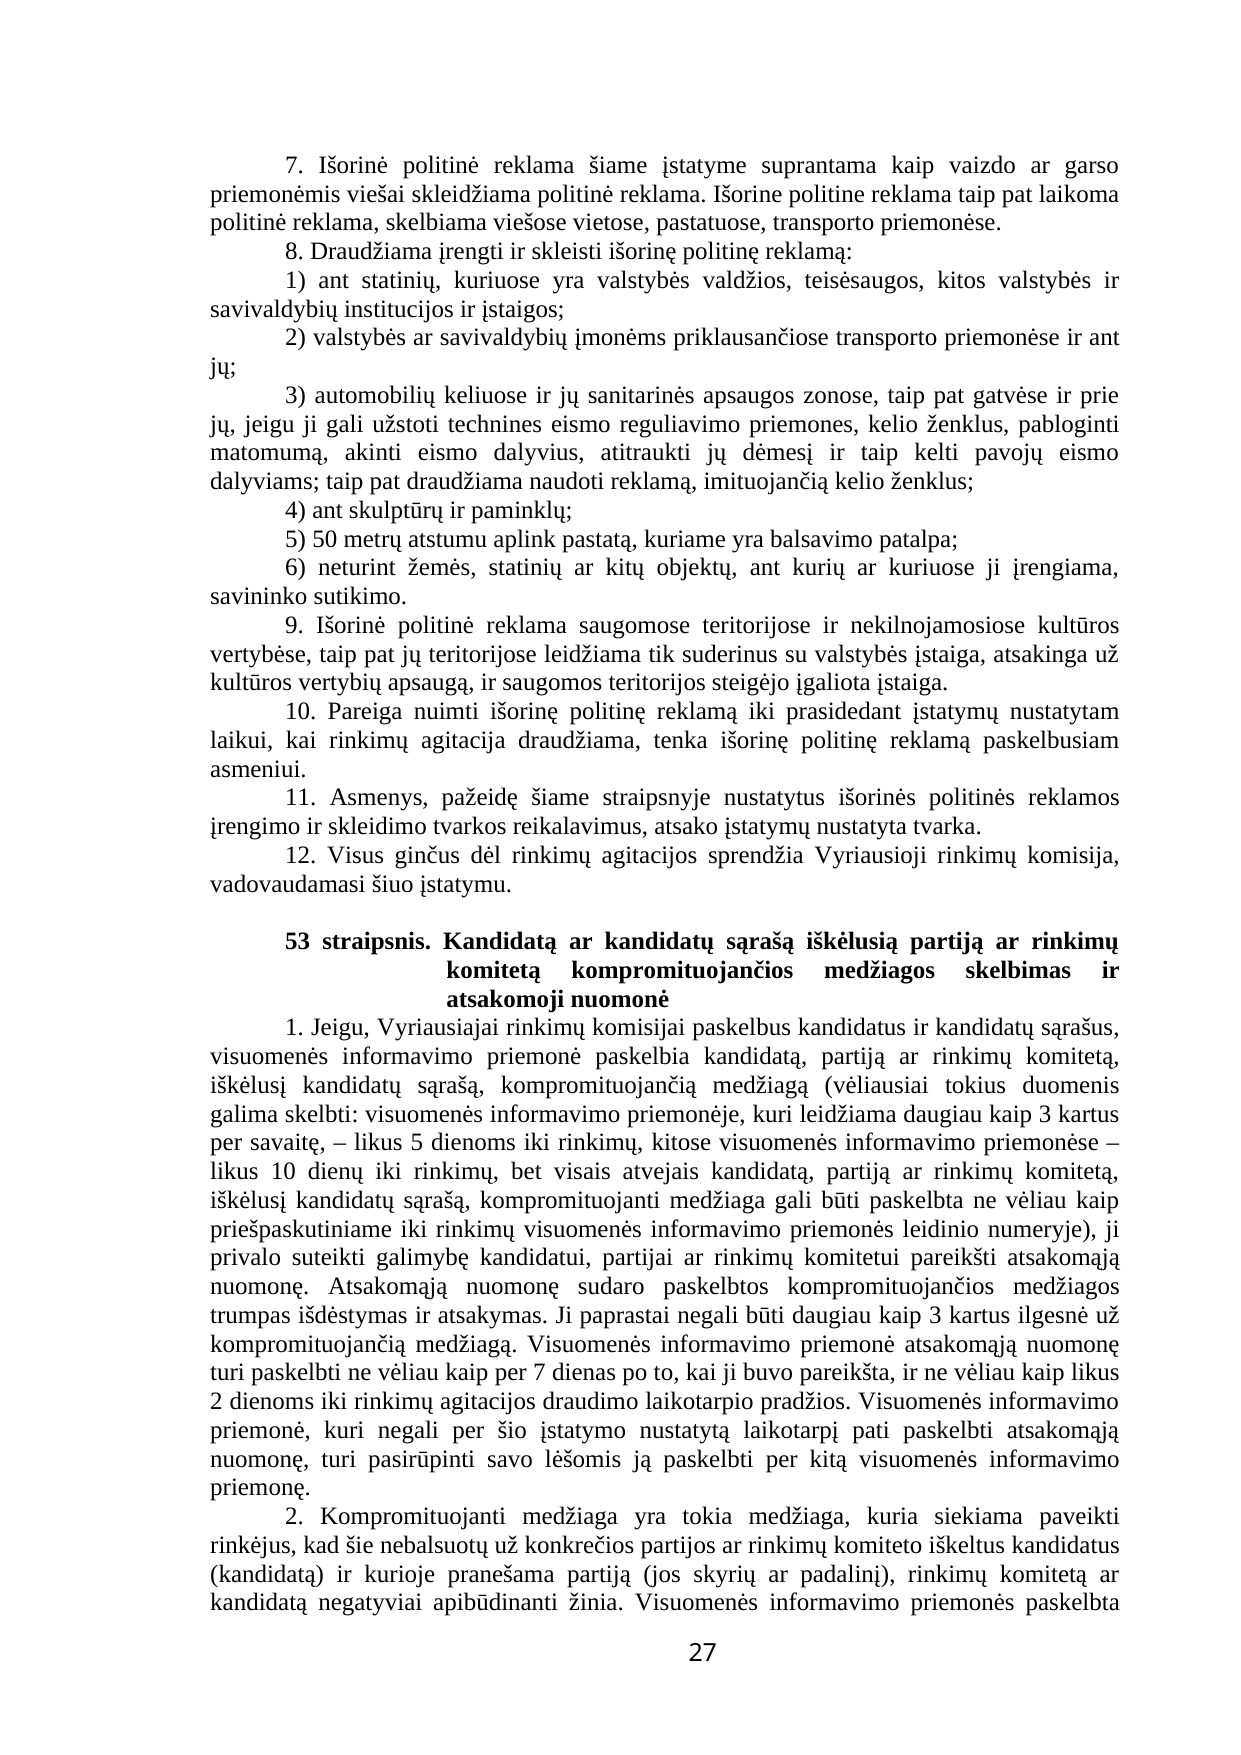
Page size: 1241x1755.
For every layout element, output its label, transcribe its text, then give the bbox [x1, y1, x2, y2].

text 11. Asmenys, pažeidę šiame straipsnyje nustatytus išorinės politinės reklamos įrengimo ir skleidimo tvarkos reikalavimus, atsako įstatymų nustatyta tvarka. [210, 782, 1120, 840]
text 10. Pareiga nuimti išorinę politinę reklamą iki prasidedant įstatymų nustatytam laikui, kai rinkimų agitacija draudžiama, tenka išorinę politinę reklamą paskelbusiam asmeniui. [210, 696, 1120, 782]
text 6) neturint žemės, statinių ar kitų objektų, ant kurių ar kuriuose ji įrengiama, savininko sutikimo. [210, 552, 1120, 610]
text 4) ant skulptūrų ir paminklų; [210, 495, 1120, 524]
text 9. Išorinė politinė reklama saugomose teritorijose ir nekilnojamosiose kultūros vertybėse, taip pat jų teritorijose leidžiama tik suderinus su valstybės įstaiga, atsakinga už kultūros vertybių apsaugą, ir saugomos teritorijos steigėjo įgaliota įstaiga. [210, 610, 1120, 696]
text 2) valstybės ar savivaldybių įmonėms priklausančiose transporto priemonėse ir ant jų; [210, 322, 1120, 380]
text 8. Draudžiama įrengti ir skleisti išorinę politinę reklamą: [210, 236, 1120, 265]
text 12. Visus ginčus dėl rinkimų agitacijos sprendžia Vyriausioji rinkimų komisija, vadovaudamasi šiuo įstatymu. [210, 840, 1120, 897]
text 53 straipsnis. Kandidatą ar kandidatų sąrašą iškėlusią partiją ar rinkimų komitetą kompromituojančios medžiagos skelbimas ir atsakomoji nuomonė [285, 926, 1120, 1012]
text 2. Kompromituojanti medžiaga yra tokia medžiaga, kuria siekiama paveikti rinkėjus, kad šie nebalsuotų už konkrečios partijos ar rinkimų komiteto iškeltus kandidatus (kandidatą) ir kurioje pranešama partiją (jos skyrių ar padalinį), rinkimų komitetą ar kandidatą negatyviai apibūdinanti žinia. Visuomenės informavimo priemonės paskelbta [210, 1501, 1120, 1616]
text 5) 50 metrų atstumu aplink pastatą, kuriame yra balsavimo patalpa; [210, 524, 1120, 552]
text 1. Jeigu, Vyriausiajai rinkimų komisijai paskelbus kandidatus ir kandidatų sąrašus, visuomenės informavimo priemonė paskelbia kandidatą, partiją ar rinkimų komitetą, iškėlusį kandidatų sąrašą, kompromituojančią medžiagą (vėliausiai tokius duomenis galima skelbti: visuomenės informavimo priemonėje, kuri leidžiama daugiau kaip 3 kartus per savaitę, – likus 5 dienoms iki rinkimų, kitose visuomenės informavimo priemonėse – likus 10 dienų iki rinkimų, bet visais atvejais kandidatą, partiją ar rinkimų komitetą, iškėlusį kandidatų sąrašą, kompromituojanti medžiaga gali būti paskelbta ne vėliau kaip priešpaskutiniame iki rinkimų visuomenės informavimo priemonės leidinio numeryje), ji privalo suteikti galimybę kandidatui, partijai ar rinkimų komitetui pareikšti atsakomąją nuomonę. Atsakomąją nuomonę sudaro paskelbtos kompromituojančios medžiagos trumpas išdėstymas ir atsakymas. Ji paprastai negali būti daugiau kaip 3 kartus ilgesnė už kompromituojančią medžiagą. Visuomenės informavimo priemonė atsakomąją nuomonę turi paskelbti ne vėliau kaip per 7 dienas po to, kai ji buvo pareikšta, ir ne vėliau kaip likus 2 dienoms iki rinkimų agitacijos draudimo laikotarpio pradžios. Visuomenės informavimo priemonė, kuri negali per šio įstatymo nustatytą laikotarpį pati paskelbti atsakomąją nuomonę, turi pasirūpinti savo lėšomis ją paskelbti per kitą visuomenės informavimo priemonę. [210, 1012, 1120, 1501]
text 3) automobilių keliuose ir jų sanitarinės apsaugos zonose, taip pat gatvėse ir prie jų, jeigu ji gali užstoti technines eismo reguliavimo priemones, kelio ženklus, pabloginti matomumą, akinti eismo dalyvius, atitraukti jų dėmesį ir taip kelti pavojų eismo dalyviams; taip pat draudžiama naudoti reklamą, imituojančią kelio ženklus; [210, 380, 1120, 495]
text 7. Išorinė politinė reklama šiame įstatyme suprantama kaip vaizdo ar garso priemonėmis viešai skleidžiama politinė reklama. Išorine politine reklama taip pat laikoma politinė reklama, skelbiama viešose vietose, pastatuose, transporto priemonėse. [210, 150, 1120, 236]
text 1) ant statinių, kuriuose yra valstybės valdžios, teisėsaugos, kitos valstybės ir savivaldybių institucijos ir įstaigos; [210, 265, 1120, 322]
